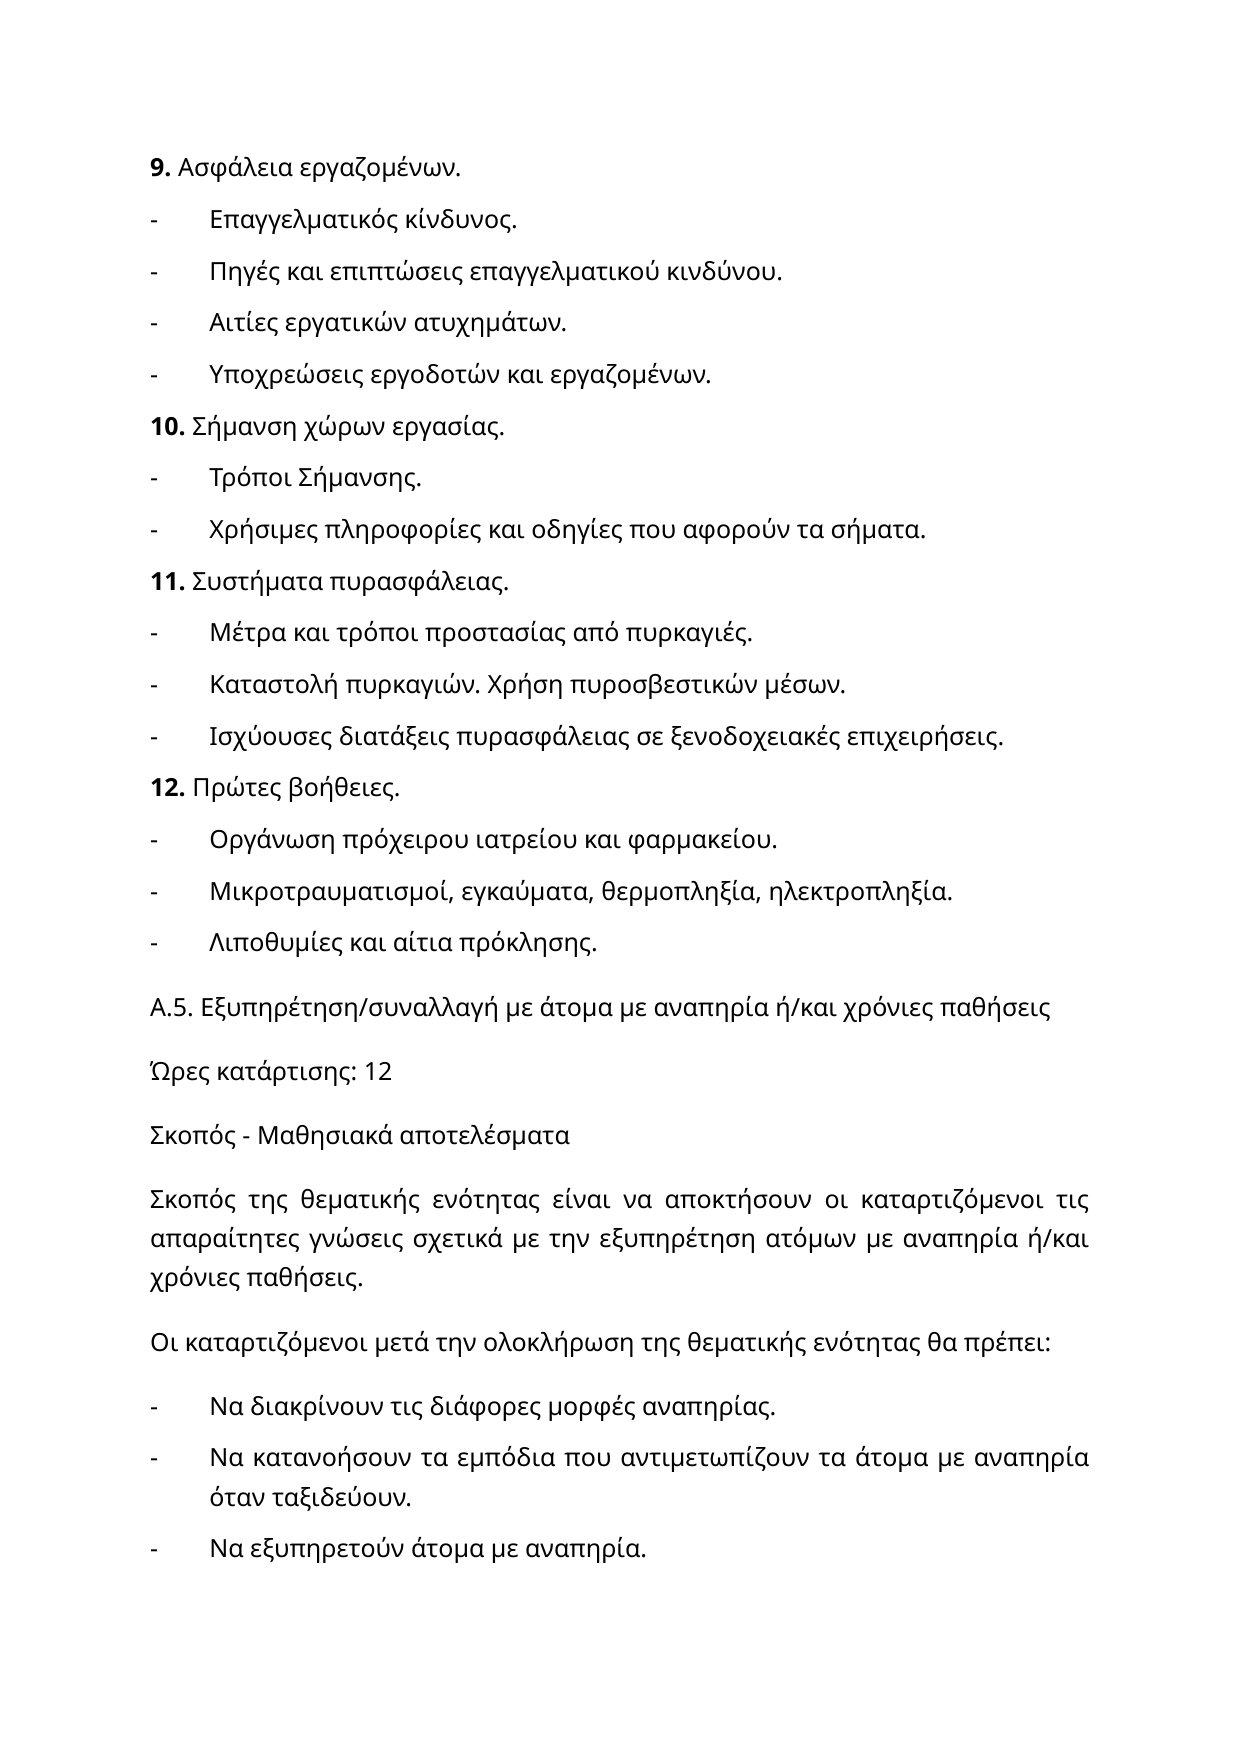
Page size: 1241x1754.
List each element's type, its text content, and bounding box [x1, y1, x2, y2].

list - Ισχύουσες διατάξεις πυρασφάλειας σε ξενοδοχειακές επιχειρήσεις. [150, 718, 1090, 752]
text Οι καταρτιζόμενοι μετά την ολοκλήρωση της θεματικής ενότητας θα πρέπει: [150, 1324, 1090, 1358]
list - Χρήσιμες πληροφορίες και οδηγίες που αφορούν τα σήματα. [150, 512, 1090, 546]
text Ώρες κατάρτισης: 12 [150, 1053, 1090, 1087]
text 9. Ασφάλεια εργαζομένων. [150, 150, 1090, 184]
list - Να εξυπηρετούν άτομα με αναπηρία. [150, 1531, 1090, 1565]
text Σκοπός της θεματικής ενότητας είναι να αποκτήσουν οι καταρτιζόμενοι τις απαραίτητες γνώσεις σχετικά με την εξυπηρέτηση ατόμων με αναπηρία ή/και χρόνιες παθήσεις. [150, 1182, 1090, 1294]
text 10. Σήμανση χώρων εργασίας. [150, 408, 1090, 442]
list - Οργάνωση πρόχειρου ιατρείου και φαρμακείου. [150, 822, 1090, 856]
list - Μικροτραυματισμοί, εγκαύματα, θερμοπληξία, ηλεκτροπληξία. [150, 873, 1090, 907]
text 11. Συστήματα πυρασφάλειας. [150, 563, 1090, 597]
text 12. Πρώτες βοήθειες. [150, 770, 1090, 804]
list - Καταστολή πυρκαγιών. Χρήση πυροσβεστικών μέσων. [150, 667, 1090, 701]
list - Πηγές και επιπτώσεις επαγγελματικού κινδύνου. [150, 253, 1090, 287]
list - Να κατανοήσουν τα εμπόδια που αντιμετωπίζουν τα άτομα με αναπηρία όταν ταξιδεύουν. [150, 1440, 1090, 1513]
list - Μέτρα και τρόποι προστασίας από πυρκαγιές. [150, 615, 1090, 649]
list - Επαγγελματικός κίνδυνος. [150, 202, 1090, 236]
list - Να διακρίνουν τις διάφορες μορφές αναπηρίας. [150, 1388, 1090, 1422]
list - Υποχρεώσεις εργοδοτών και εργαζομένων. [150, 357, 1090, 391]
list - Αιτίες εργατικών ατυχημάτων. [150, 305, 1090, 339]
list - Τρόποι Σήμανσης. [150, 460, 1090, 494]
text Α.5. Εξυπηρέτηση/συναλλαγή με άτομα με αναπηρία ή/και χρόνιες παθήσεις [150, 989, 1090, 1023]
text Σκοπός - Μαθησιακά αποτελέσματα [150, 1117, 1090, 1152]
list - Λιποθυμίες και αίτια πρόκλησης. [150, 925, 1090, 959]
